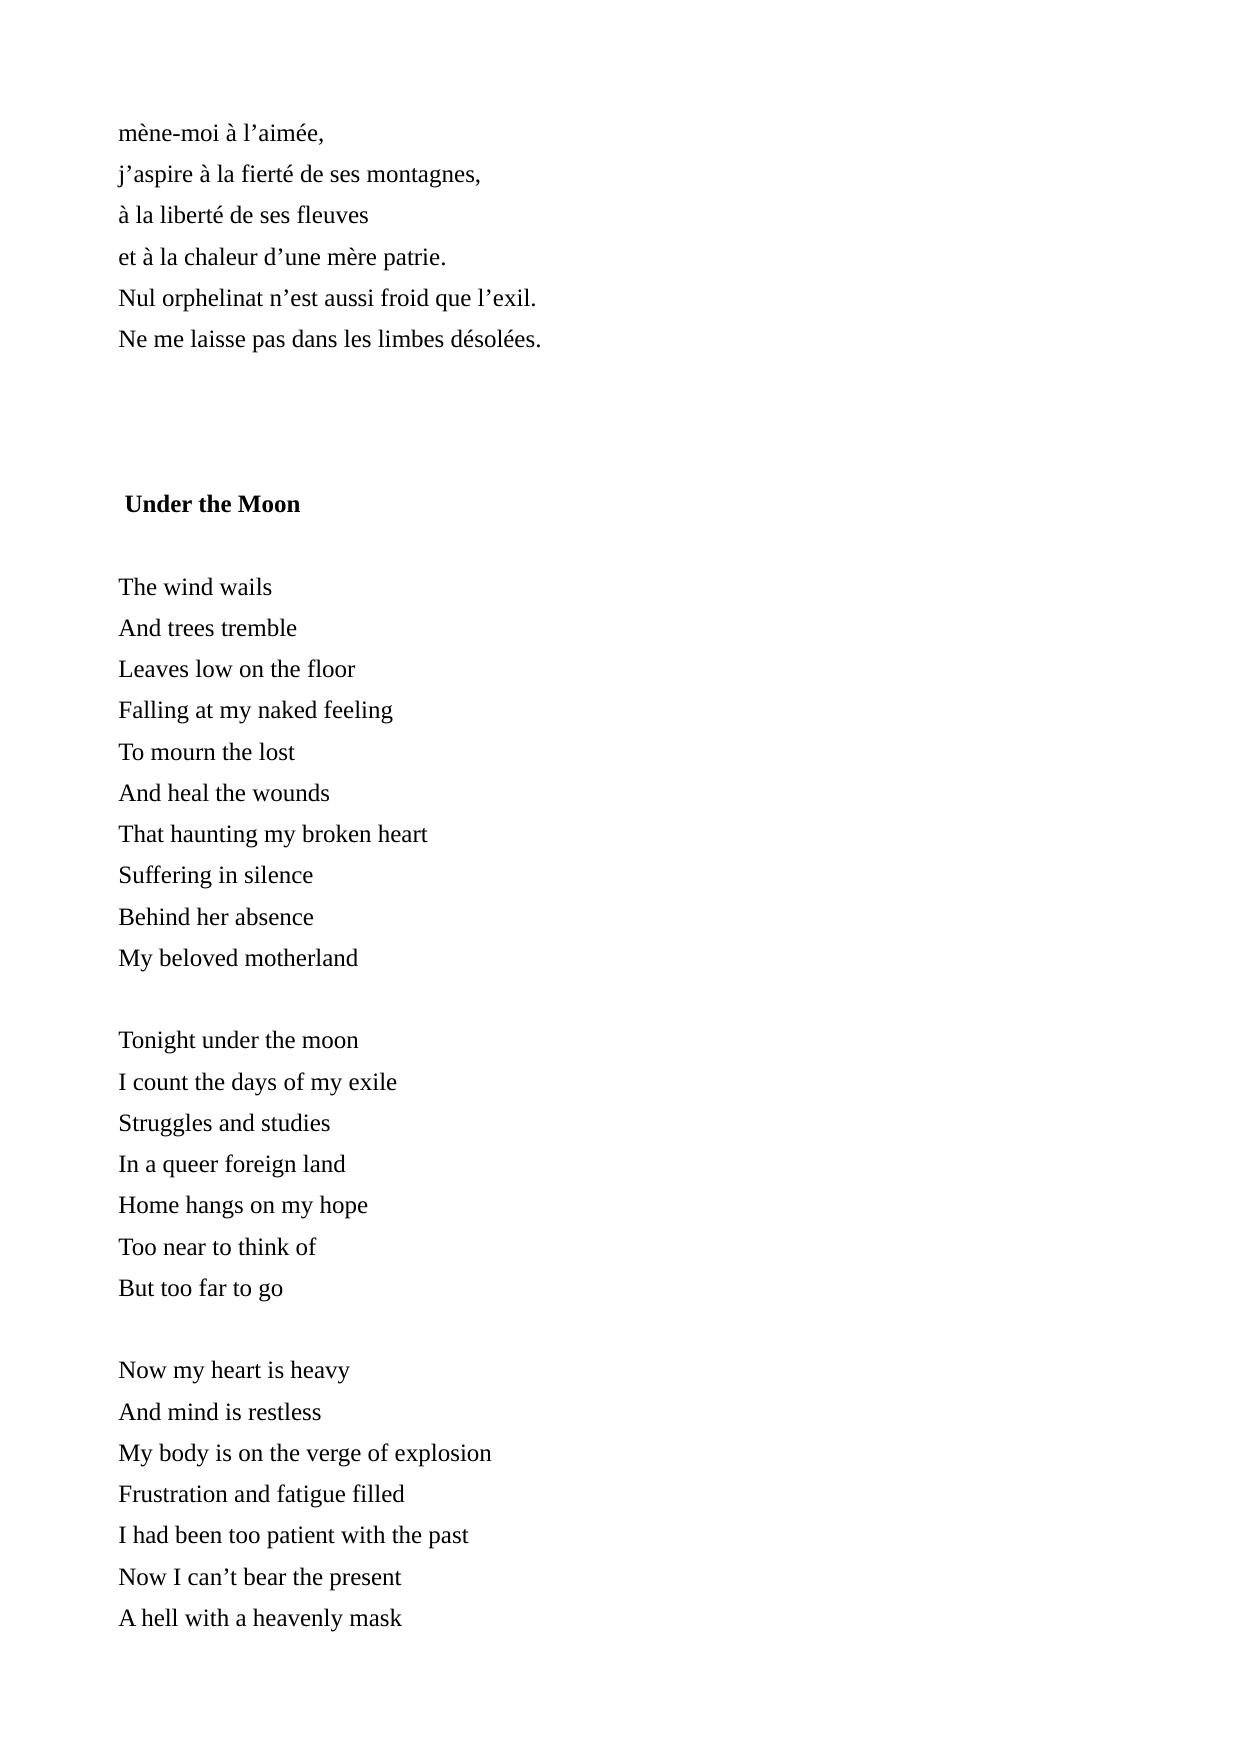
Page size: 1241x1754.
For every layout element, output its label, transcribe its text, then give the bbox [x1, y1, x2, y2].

text And heal the wounds [118, 778, 1122, 807]
text et à la chaleur d’une mère patrie. [118, 242, 1122, 271]
text In a queer foreign land [118, 1149, 1122, 1178]
text My beloved motherland [118, 943, 1122, 972]
text Nul orphelinat n’est aussi froid que l’exil. [118, 283, 1122, 312]
text Behind her absence [118, 902, 1122, 931]
text That haunting my broken heart [118, 819, 1122, 848]
text j’aspire à la fierté de ses montagnes, [118, 159, 1122, 188]
text Under the Moon [118, 489, 1122, 518]
text Too near to think of [118, 1232, 1122, 1261]
text And trees tremble [118, 613, 1122, 642]
text Struggles and studies [118, 1108, 1122, 1137]
text But too far to go [118, 1273, 1122, 1302]
text Tonight under the moon [118, 1026, 1122, 1054]
text à la liberté de ses fleuves [118, 201, 1122, 229]
text Frustration and fatigue filled [118, 1479, 1122, 1508]
text Now I can’t bear the present [118, 1562, 1122, 1591]
text Falling at my naked feeling [118, 696, 1122, 724]
text The wind wails [118, 572, 1122, 601]
text Leaves low on the floor [118, 654, 1122, 683]
text Now my heart is heavy [118, 1356, 1122, 1384]
text Ne me laisse pas dans les limbes désolées. [118, 324, 1122, 353]
text I had been too patient with the past [118, 1521, 1122, 1549]
text A hell with a heavenly mask [118, 1603, 1122, 1632]
text And mind is restless [118, 1397, 1122, 1426]
text Suffering in silence [118, 861, 1122, 889]
text mène-moi à l’aimée, [118, 118, 1122, 147]
text Home hangs on my hope [118, 1191, 1122, 1219]
text My body is on the verge of explosion [118, 1438, 1122, 1467]
text To mourn the lost [118, 737, 1122, 766]
text I count the days of my exile [118, 1067, 1122, 1096]
